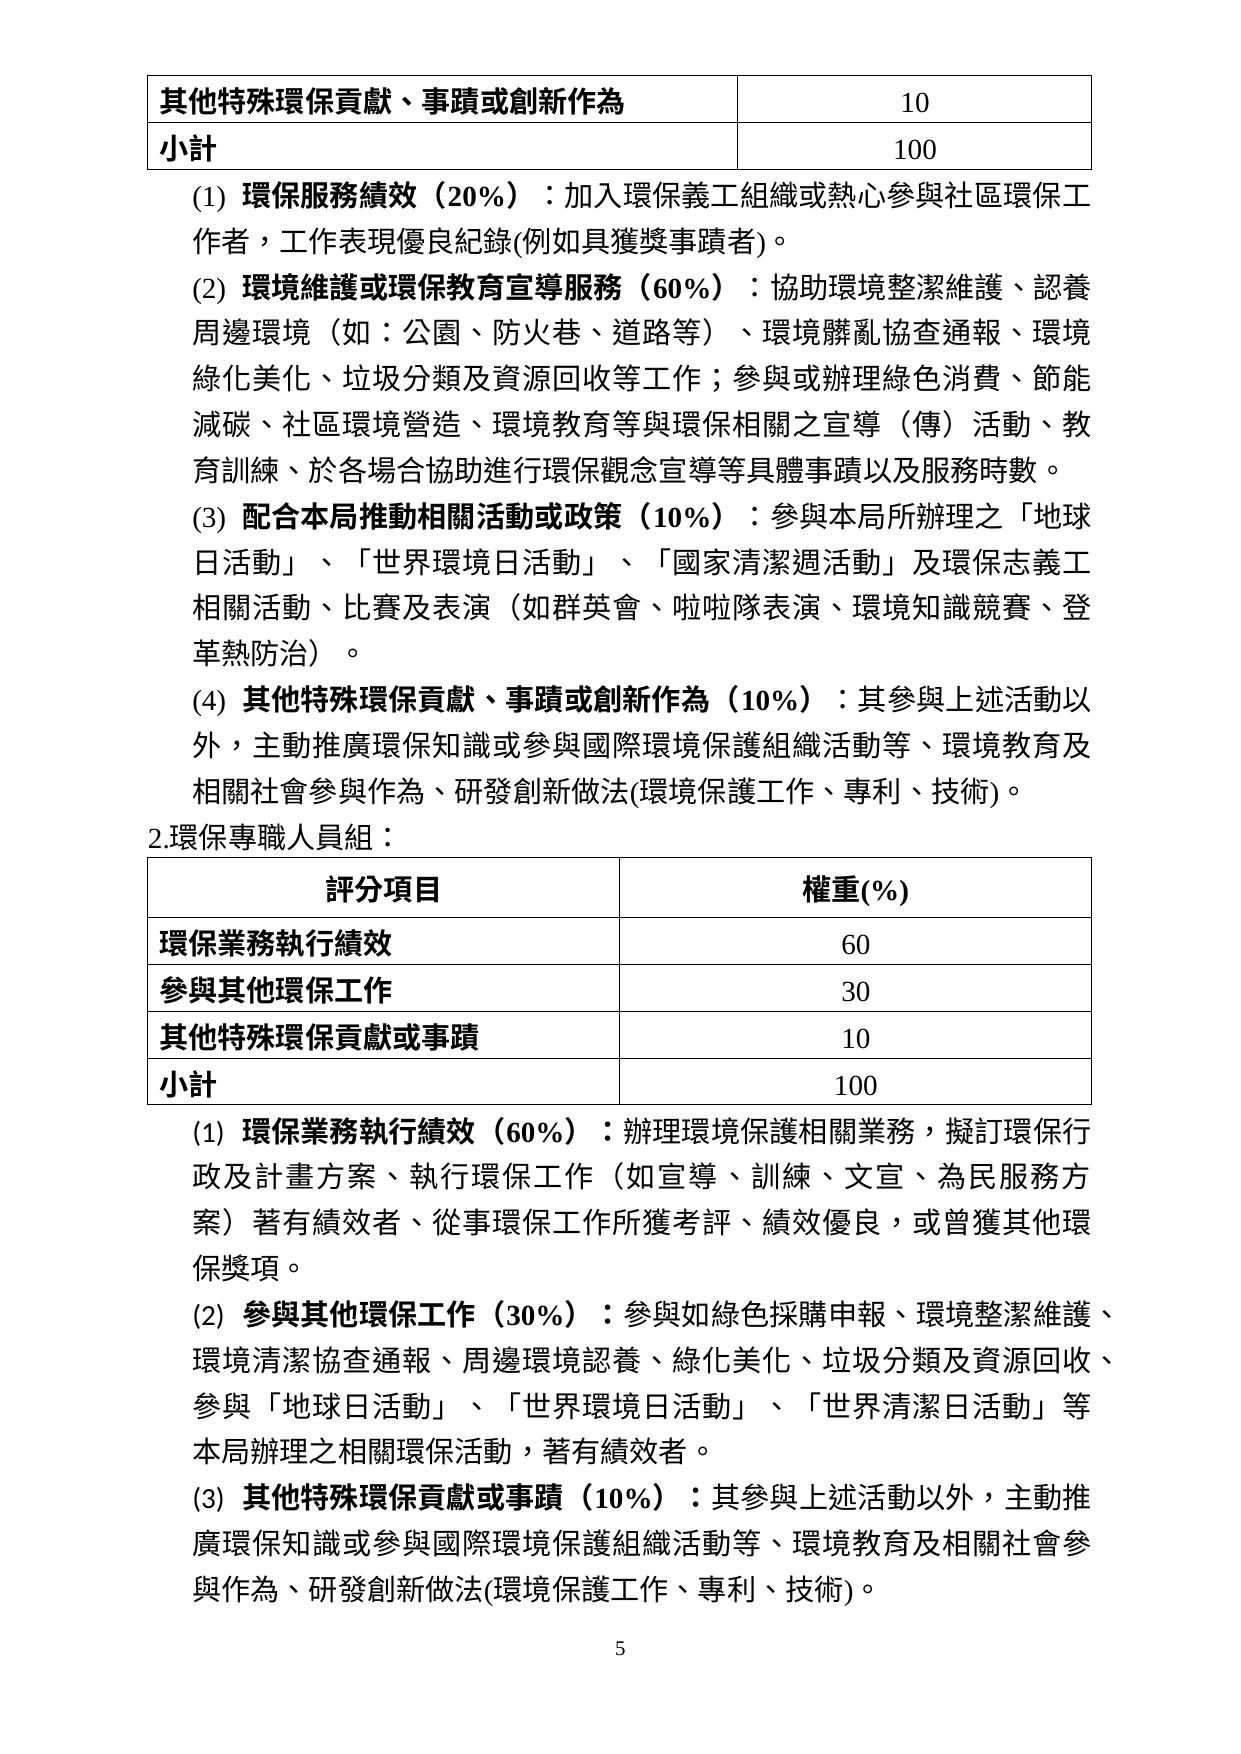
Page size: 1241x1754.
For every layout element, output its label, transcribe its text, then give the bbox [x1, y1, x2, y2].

text 2.環保專職人員組： [148, 811, 1092, 857]
table_cell 30 [620, 965, 1091, 1011]
table_cell 60 [620, 918, 1091, 964]
table_cell 環保業務執行績效 [148, 918, 619, 964]
table_cell 10 [620, 1012, 1091, 1057]
table_cell 其他特殊環保貢獻、事蹟或創新作為 [148, 76, 737, 122]
list 其他特殊環保貢獻或事蹟（10%）：其參與上述活動以外，主動推廣環保知識或參與國際環境保護組織活動等、環境教育及相關社會參與作為、研發創新做法(環境保護工作、專利、技術)。 [192, 1472, 1092, 1609]
table_cell 其他特殊環保貢獻或事蹟 [148, 1012, 619, 1057]
list 環保服務績效（20%）：加入環保義工組織或熱心參與社區環保工作者，工作表現優良紀錄(例如具獲獎事蹟者)。 [192, 170, 1092, 261]
table_header 權重(%) [620, 858, 1091, 917]
list 其他特殊環保貢獻、事蹟或創新作為（10%）：其參與上述活動以外，主動推廣環保知識或參與國際環境保護組織活動等、環境教育及相關社會參與作為、研發創新做法(環境保護工作、專利、技術)。 [192, 674, 1092, 811]
table_cell 10 [738, 76, 1091, 122]
table_cell 小計 [148, 123, 737, 169]
list 環境維護或環保教育宣導服務（60%）：協助環境整潔維護、認養周邊環境（如：公園、防火巷、道路等）、環境髒亂協查通報、環境綠化美化、垃圾分類及資源回收等工作；參與或辦理綠色消費、節能減碳、社區環境營造、環境教育等與環保相關之宣導（傳）活動、教育訓練、於各場合協助進行環保觀念宣導等具體事蹟以及服務時數。 [192, 261, 1092, 491]
list 參與其他環保工作（30%）：參與如綠色採購申報、環境整潔維護、環境清潔協查通報、周邊環境認養、綠化美化、垃圾分類及資源回收、參與「地球日活動」、「世界環境日活動」、「世界清潔日活動」等本局辦理之相關環保活動，著有績效者。 [192, 1289, 1092, 1472]
table_cell 100 [738, 123, 1091, 169]
list 環保業務執行績效（60%）：辦理環境保護相關業務，擬訂環保行政及計畫方案、執行環保工作（如宣導、訓練、文宣、為民服務方案）著有績效者、從事環保工作所獲考評、績效優良，或曾獲其他環保獎項。 [192, 1105, 1092, 1289]
table_header 評分項目 [148, 858, 619, 917]
list 配合本局推動相關活動或政策（10%）：參與本局所辦理之「地球日活動」、「世界環境日活動」、「國家清潔週活動」及環保志義工相關活動、比賽及表演（如群英會、啦啦隊表演、環境知識競賽、登革熱防治）。 [192, 491, 1092, 674]
table_cell 小計 [148, 1059, 619, 1104]
table_cell 100 [620, 1059, 1091, 1104]
table_cell 參與其他環保工作 [148, 965, 619, 1011]
